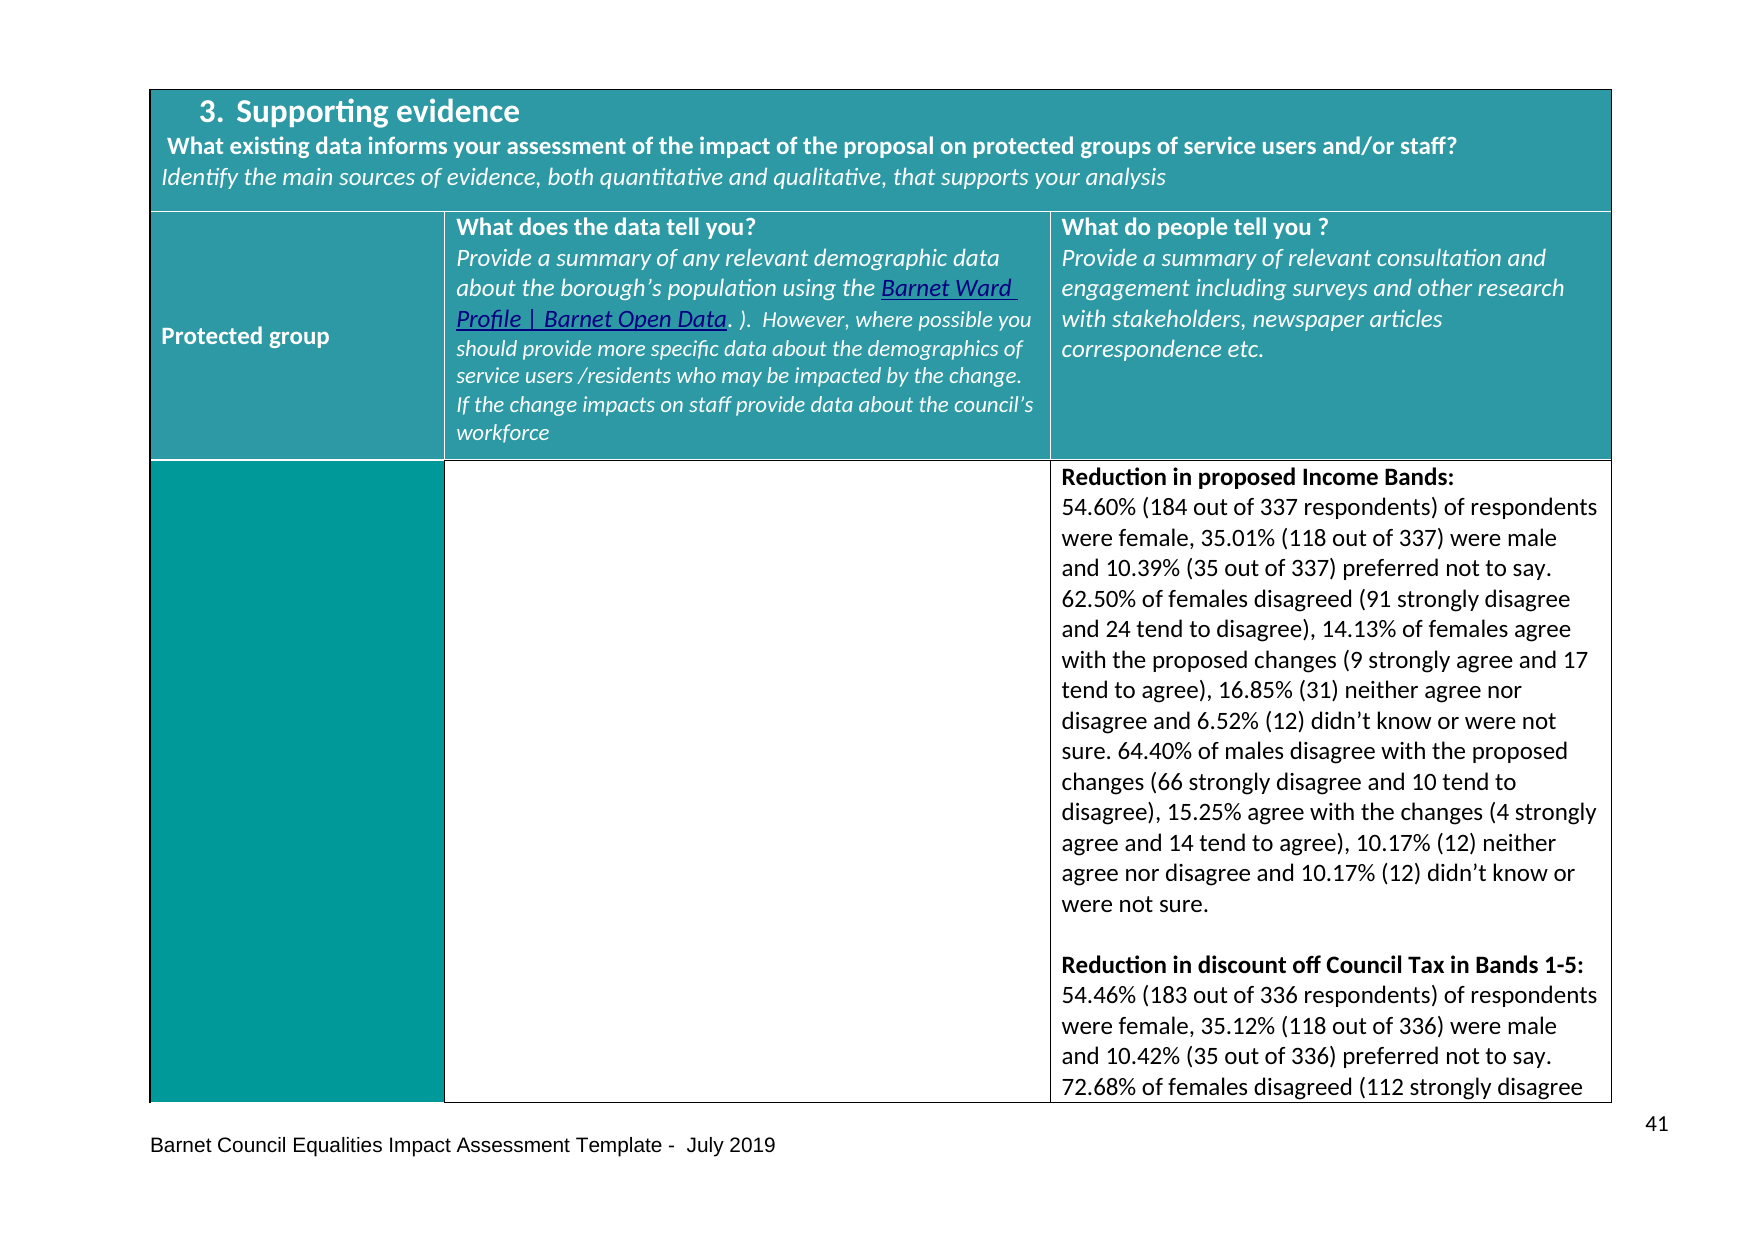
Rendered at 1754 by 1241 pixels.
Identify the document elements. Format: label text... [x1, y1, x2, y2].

table_header Supporting evidence What existing data informs your assessment of the impact of the proposal on protected groups of service users and/or staff? Identify the main sources of evidence, both quantitative and qualitative, that supports your analysis [151, 90, 1611, 211]
table_cell [445, 461, 1050, 1102]
table_cell Reduction in proposed Income Bands: 54.60% (184 out of 337 respondents) of respondents were female, 35.01% (118 out of 337) were male and 10.39% (35 out of 337) preferred not to say. 62.50% of females disagreed (91 strongly disagree and 24 tend to disagree), 14.13% of females agree with the proposed changes (9 strongly agree and 17 tend to agree), 16.85% (31) neither agree nor disagree and 6.52% (12) didn’t know or were not sure. 64.40% of males disagree with the proposed changes (66 strongly disagree and 10 tend to disagree), 15.25% agree with the changes (4 strongly agree and 14 tend to agree), 10.17% (12) neither agree nor disagree and 10.17% (12) didn’t know or were not sure. Reduction in discount off Council Tax in Bands 1-5: 54.46% (183 out of 336 respondents) of respondents were female, 35.12% (118 out of 336) were male and 10.42% (35 out of 336) preferred not to say. 72.68% of females disagreed (112 strongly disagree [1051, 461, 1611, 1102]
table_cell What do people tell you ? Provide a summary of relevant consultation and engagement including surveys and other research with stakeholders, newspaper articles correspondence etc. [1051, 212, 1611, 459]
table_cell [151, 461, 444, 1102]
table_cell What does the data tell you? Provide a summary of any relevant demographic data about the borough’s population using the Barnet Ward Profile | Barnet Open Data. ). However, where possible you should provide more specific data about the demographics of service users /residents who may be impacted by the change. If the change impacts on staff provide data about the council’s workforce [445, 212, 1050, 459]
table_cell Protected group [151, 212, 444, 459]
